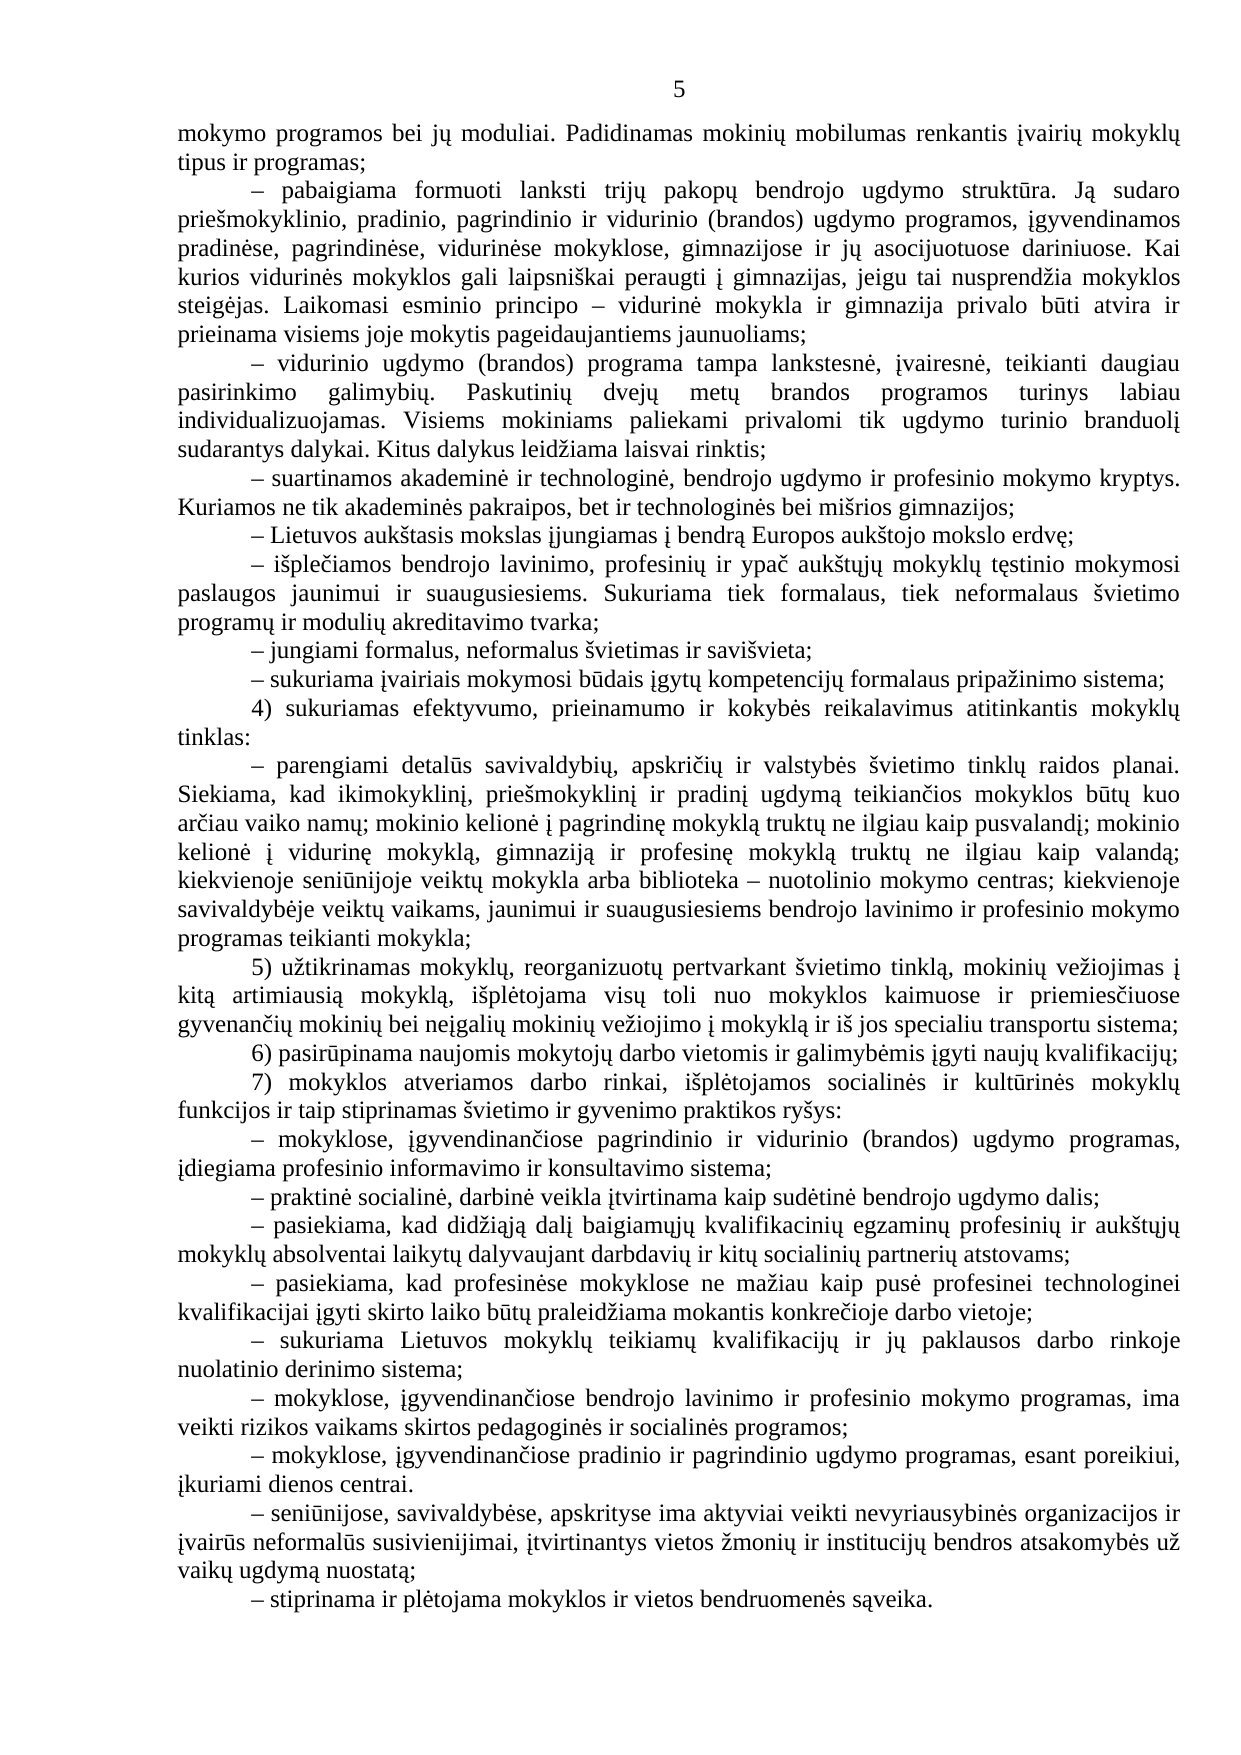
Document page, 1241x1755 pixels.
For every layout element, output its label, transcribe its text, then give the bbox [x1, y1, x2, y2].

text 7) mokyklos atveriamos darbo rinkai, išplėtojamos socialinės ir kultūrinės mokyklų funkcijos ir taip stiprinamas švietimo ir gyvenimo praktikos ryšys: [177, 1067, 1181, 1124]
text – pasiekiama, kad profesinėse mokyklose ne mažiau kaip pusė profesinei technologinei kvalifikacijai įgyti skirto laiko būtų praleidžiama mokantis konkrečioje darbo vietoje; [177, 1268, 1181, 1326]
text 5) užtikrinamas mokyklų, reorganizuotų pertvarkant švietimo tinklą, mokinių vežiojimas į kitą artimiausią mokyklą, išplėtojama visų toli nuo mokyklos kaimuose ir priemiesčiuose gyvenančių mokinių bei neįgalių mokinių vežiojimo į mokyklą ir iš jos specialiu transportu sistema; [177, 952, 1181, 1038]
text – jungiami formalus, neformalus švietimas ir savišvieta; [177, 636, 1181, 664]
text – vidurinio ugdymo (brandos) programa tampa lankstesnė, įvairesnė, teikianti daugiau pasirinkimo galimybių. Paskutinių dvejų metų brandos programos turinys labiau individualizuojamas. Visiems mokiniams paliekami privalomi tik ugdymo turinio branduolį sudarantys dalykai. Kitus dalykus leidžiama laisvai rinktis; [177, 348, 1181, 463]
text – mokyklose, įgyvendinančiose bendrojo lavinimo ir profesinio mokymo programas, ima veikti rizikos vaikams skirtos pedagoginės ir socialinės programos; [177, 1383, 1181, 1441]
text – seniūnijose, savivaldybėse, apskrityse ima aktyviai veikti nevyriausybinės organizacijos ir įvairūs neformalūs susivienijimai, įtvirtinantys vietos žmonių ir institucijų bendros atsakomybės už vaikų ugdymą nuostatą; [177, 1498, 1181, 1584]
text – pasiekiama, kad didžiąją dalį baigiamųjų kvalifikacinių egzaminų profesinių ir aukštųjų mokyklų absolventai laikytų dalyvaujant darbdavių ir kitų socialinių partnerių atstovams; [177, 1211, 1181, 1268]
text – sukuriama Lietuvos mokyklų teikiamų kvalifikacijų ir jų paklausos darbo rinkoje nuolatinio derinimo sistema; [177, 1326, 1181, 1383]
text – pabaigiama formuoti lanksti trijų pakopų bendrojo ugdymo struktūra. Ją sudaro priešmokyklinio, pradinio, pagrindinio ir vidurinio (brandos) ugdymo programos, įgyvendinamos pradinėse, pagrindinėse, vidurinėse mokyklose, gimnazijose ir jų asocijuotuose dariniuose. Kai kurios vidurinės mokyklos gali laipsniškai peraugti į gimnazijas, jeigu tai nusprendžia mokyklos steigėjas. Laikomasi esminio principo – vidurinė mokykla ir gimnazija privalo būti atvira ir prieinama visiems joje mokytis pageidaujantiems jaunuoliams; [177, 176, 1181, 348]
text 6) pasirūpinama naujomis mokytojų darbo vietomis ir galimybėmis įgyti naujų kvalifikacijų; [177, 1038, 1181, 1067]
text – parengiami detalūs savivaldybių, apskričių ir valstybės švietimo tinklų raidos planai. Siekiama, kad ikimokyklinį, priešmokyklinį ir pradinį ugdymą teikiančios mokyklos būtų kuo arčiau vaiko namų; mokinio kelionė į pagrindinę mokyklą truktų ne ilgiau kaip pusvalandį; mokinio kelionė į vidurinę mokyklą, gimnaziją ir profesinę mokyklą truktų ne ilgiau kaip valandą; kiekvienoje seniūnijoje veiktų mokykla arba biblioteka – nuotolinio mokymo centras; kiekvienoje savivaldybėje veiktų vaikams, jaunimui ir suaugusiesiems bendrojo lavinimo ir profesinio mokymo programas teikianti mokykla; [177, 751, 1181, 952]
text mokymo programos bei jų moduliai. Padidinamas mokinių mobilumas renkantis įvairių mokyklų tipus ir programas; [177, 118, 1181, 176]
text – Lietuvos aukštasis mokslas įjungiamas į bendrą Europos aukštojo mokslo erdvę; [177, 521, 1181, 549]
text 4) sukuriamas efektyvumo, prieinamumo ir kokybės reikalavimus atitinkantis mokyklų tinklas: [177, 693, 1181, 751]
text – praktinė socialinė, darbinė veikla įtvirtinama kaip sudėtinė bendrojo ugdymo dalis; [177, 1182, 1181, 1211]
text – išplečiamos bendrojo lavinimo, profesinių ir ypač aukštųjų mokyklų tęstinio mokymosi paslaugos jaunimui ir suaugusiesiems. Sukuriama tiek formalaus, tiek neformalaus švietimo programų ir modulių akreditavimo tvarka; [177, 549, 1181, 636]
text – stiprinama ir plėtojama mokyklos ir vietos bendruomenės sąveika. [177, 1584, 1181, 1613]
text – mokyklose, įgyvendinančiose pagrindinio ir vidurinio (brandos) ugdymo programas, įdiegiama profesinio informavimo ir konsultavimo sistema; [177, 1124, 1181, 1182]
text – suartinamos akademinė ir technologinė, bendrojo ugdymo ir profesinio mokymo kryptys. Kuriamos ne tik akademinės pakraipos, bet ir technologinės bei mišrios gimnazijos; [177, 463, 1181, 521]
text – mokyklose, įgyvendinančiose pradinio ir pagrindinio ugdymo programas, esant poreikiui, įkuriami dienos centrai. [177, 1441, 1181, 1498]
text – sukuriama įvairiais mokymosi būdais įgytų kompetencijų formalaus pripažinimo sistema; [177, 664, 1181, 693]
